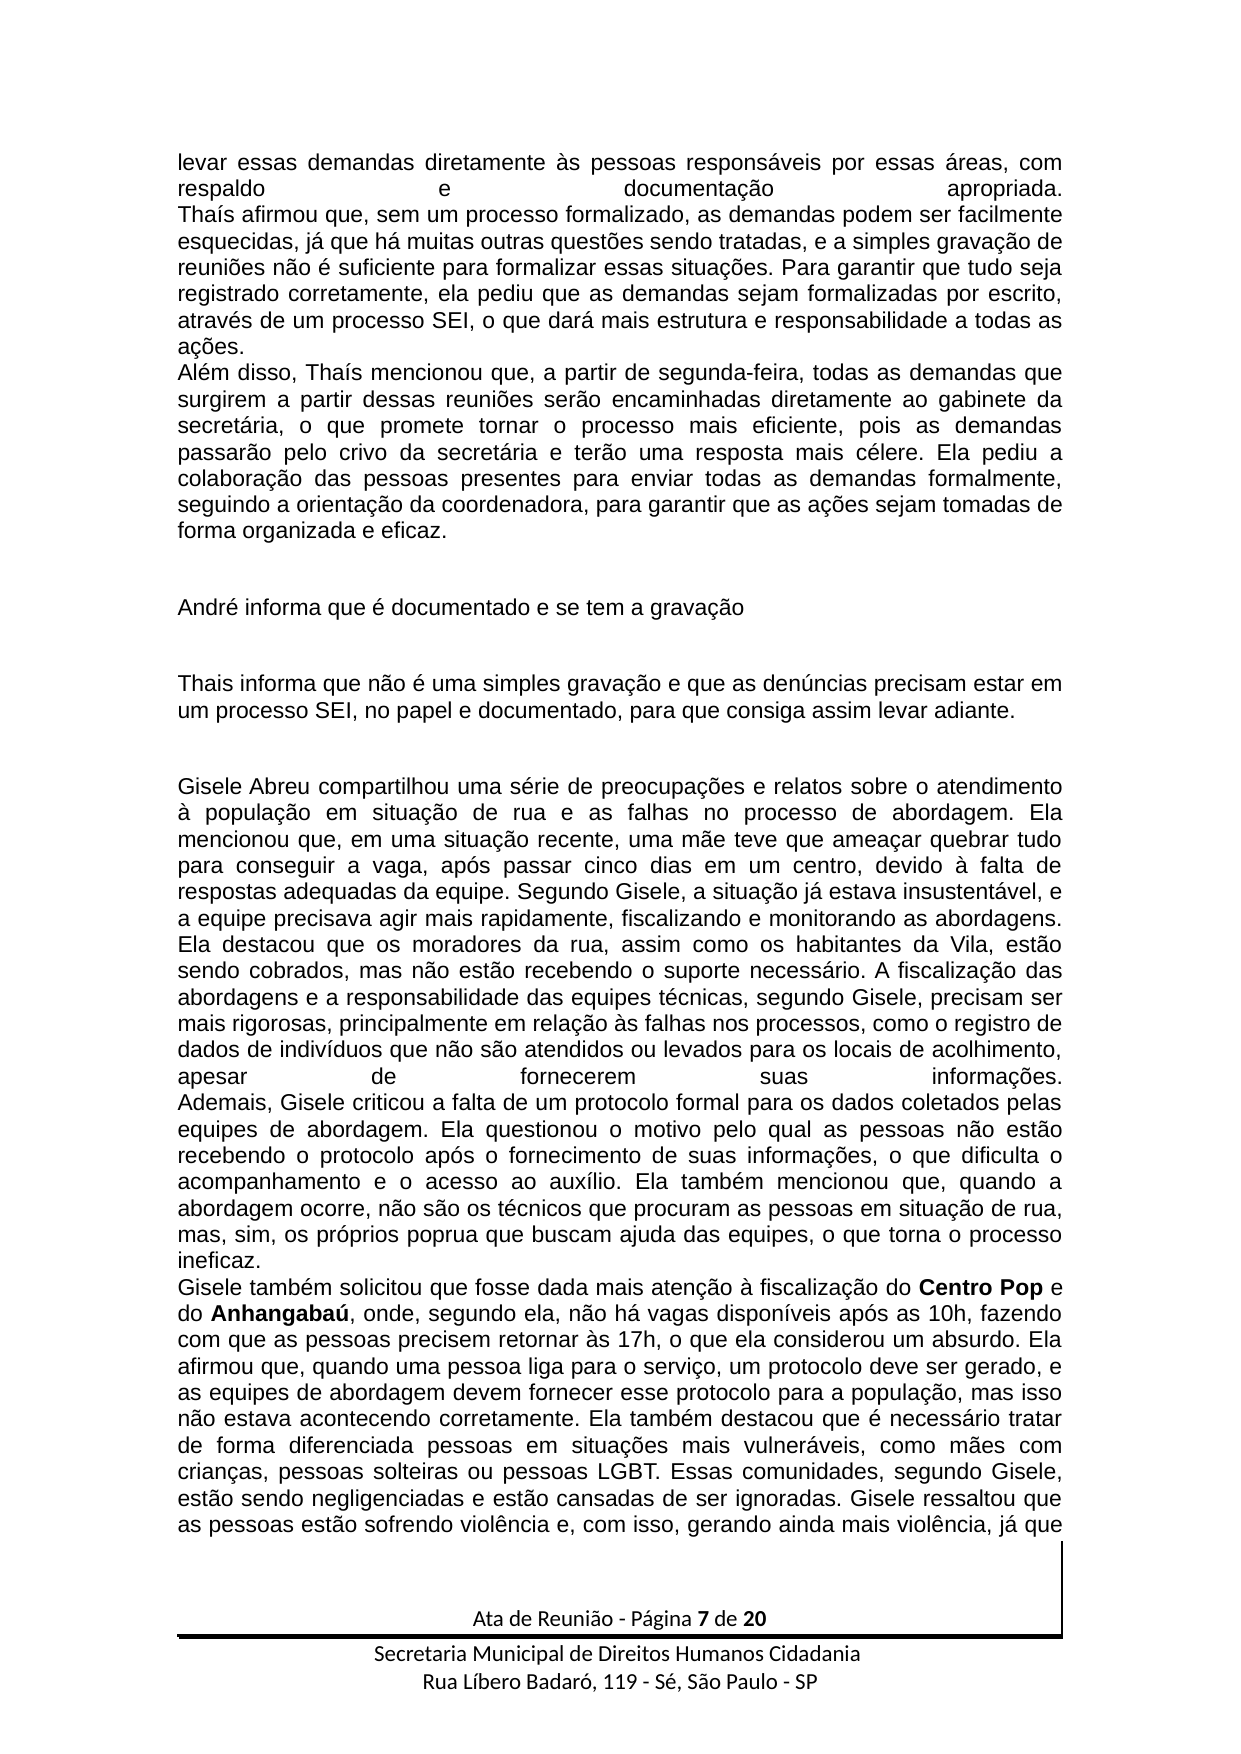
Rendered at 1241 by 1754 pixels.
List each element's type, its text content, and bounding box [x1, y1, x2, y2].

text André informa que é documentado e se tem a gravação [177, 594, 1063, 620]
text Thais informa que não é uma simples gravação e que as denúncias precisam estar em um processo SEI, no papel e documentado, para que consiga assim levar adiante. [177, 670, 1063, 723]
text Gisele Abreu compartilhou uma série de preocupações e relatos sobre o atendimento à população em situação de rua e as falhas no processo de abordagem. Ela mencionou que, em uma situação recente, uma mãe teve que ameaçar quebrar tudo para conseguir a vaga, após passar cinco dias em um centro, devido à falta de respostas adequadas da equipe. Segundo Gisele, a situação já estava insustentável, e a equipe precisava agir mais rapidamente, fiscalizando e monitorando as abordagens. Ela destacou que os moradores da rua, assim como os habitantes da Vila, estão sendo cobrados, mas não estão recebendo o suporte necessário. A fiscalização das abordagens e a responsabilidade das equipes técnicas, segundo Gisele, precisam ser mais rigorosas, principalmente em relação às falhas nos processos, como o registro de dados de indivíduos que não são atendidos ou levados para os locais de acolhimento, apesar de fornecerem suas informações. Ademais, Gisele criticou a falta de um protocolo formal para os dados coletados pelas equipes de abordagem. Ela questionou o motivo pelo qual as pessoas não estão recebendo o protocolo após o fornecimento de suas informações, o que dificulta o acompanhamento e o acesso ao auxílio. Ela também mencionou que, quando a abordagem ocorre, não são os técnicos que procuram as pessoas em situação de rua, mas, sim, os próprios poprua que buscam ajuda das equipes, o que torna o processo ineficaz. Gisele também solicitou que fosse dada mais atenção à fiscalização do Centro Pop e do Anhangabaú, onde, segundo ela, não há vagas disponíveis após as 10h, fazendo com que as pessoas precisem retornar às 17h, o que ela considerou um absurdo. Ela afirmou que, quando uma pessoa liga para o serviço, um protocolo deve ser gerado, e as equipes de abordagem devem fornecer esse protocolo para a população, mas isso não estava acontecendo corretamente. Ela também destacou que é necessário tratar de forma diferenciada pessoas em situações mais vulneráveis, como mães com crianças, pessoas solteiras ou pessoas LGBT. Essas comunidades, segundo Gisele, estão sendo negligenciadas e estão cansadas de ser ignoradas. Gisele ressaltou que as pessoas estão sofrendo violência e, com isso, gerando ainda mais violência, já que [177, 773, 1063, 1537]
text levar essas demandas diretamente às pessoas responsáveis por essas áreas, com respaldo e documentação apropriada. Thaís afirmou que, sem um processo formalizado, as demandas podem ser facilmente esquecidas, já que há muitas outras questões sendo tratadas, e a simples gravação de reuniões não é suficiente para formalizar essas situações. Para garantir que tudo seja registrado corretamente, ela pediu que as demandas sejam formalizadas por escrito, através de um processo SEI, o que dará mais estrutura e responsabilidade a todas as ações. Além disso, Thaís mencionou que, a partir de segunda-feira, todas as demandas que surgirem a partir dessas reuniões serão encaminhadas diretamente ao gabinete da secretária, o que promete tornar o processo mais eficiente, pois as demandas passarão pelo crivo da secretária e terão uma resposta mais célere. Ela pediu a colaboração das pessoas presentes para enviar todas as demandas formalmente, seguindo a orientação da coordenadora, para garantir que as ações sejam tomadas de forma organizada e eficaz. [177, 148, 1063, 544]
